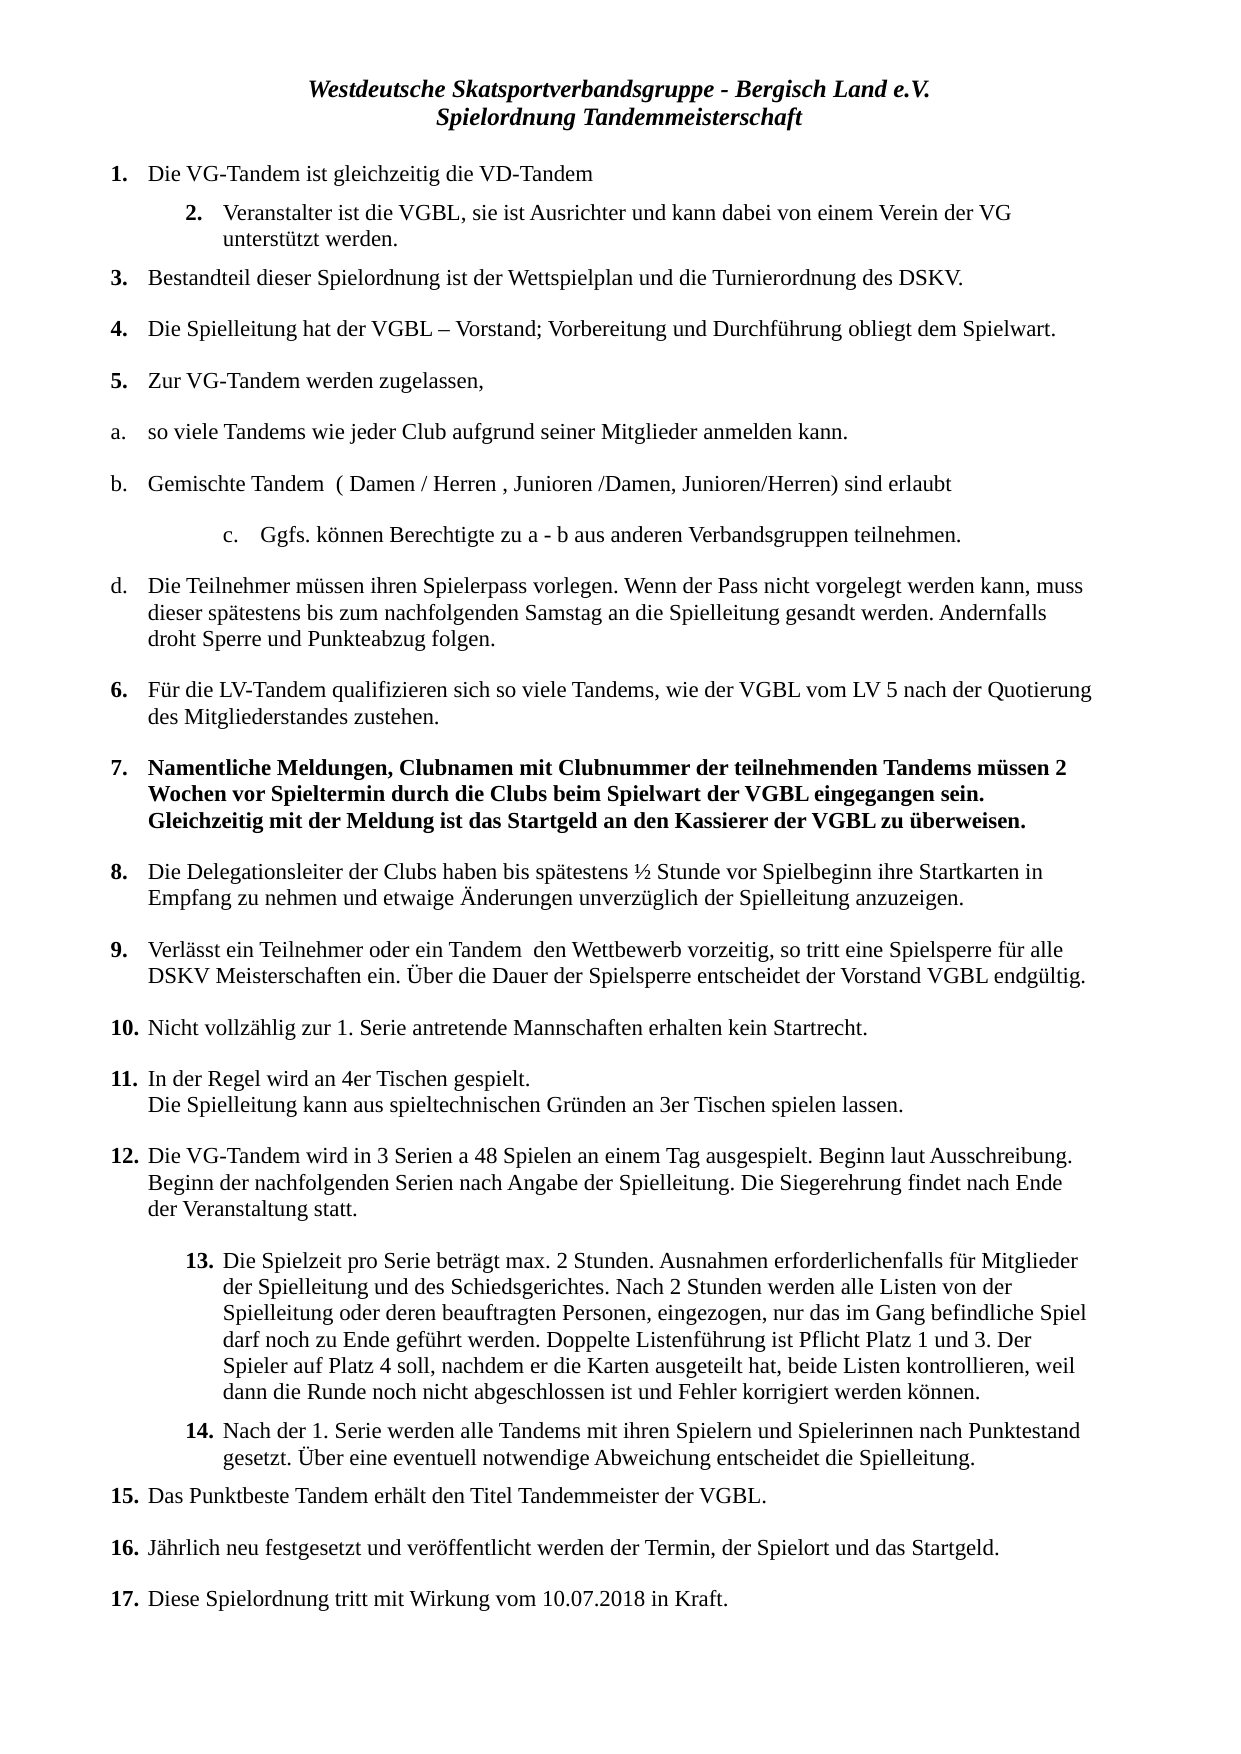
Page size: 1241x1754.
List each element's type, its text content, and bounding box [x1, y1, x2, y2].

list Nach der 1. Serie werden alle Tandems mit ihren Spielern und Spielerinnen nach Punktestand gesetzt. Über eine eventuell notwendige Abweichung entscheidet die Spielleitung. [185, 1417, 1093, 1470]
list Verlässt ein Teilnehmer oder ein Tandem den Wettbewerb vorzeitig, so tritt eine Spielsperre für alle DSKV Meisterschaften ein. Über die Dauer der Spielsperre entscheidet der Vorstand VGBL endgültig. [110, 936, 1093, 988]
list Für die LV-Tandem qualifizieren sich so viele Tandems, wie der VGBL vom LV 5 nach der Quotierung des Mitgliederstandes zustehen. [110, 676, 1093, 729]
list In der Regel wird an 4er Tischen gespielt. Die Spielleitung kann aus spieltechnischen Gründen an 3er Tischen spielen lassen. [110, 1065, 1093, 1118]
list Zur VG-Tandem werden zugelassen, [110, 367, 1093, 393]
list Die VG-Tandem wird in 3 Serien a 48 Spielen an einem Tag ausgespielt. Beginn laut Ausschreibung. Beginn der nachfolgenden Serien nach Angabe der Spielleitung. Die Siegerehrung findet nach Ende der Veranstaltung statt. [110, 1143, 1093, 1222]
list Nicht vollzählig zur 1. Serie antretende Mannschaften erhalten kein Startrecht. [110, 1013, 1093, 1040]
list Die Spielleitung hat der VGBL – Vorstand; Vorbereitung und Durchführung obliegt dem Spielwart. [110, 316, 1093, 342]
list Die Delegationsleiter der Clubs haben bis spätestens ½ Stunde vor Spielbeginn ihre Startkarten in Empfang zu nehmen und etwaige Änderungen unverzüglich der Spielleitung anzuzeigen. [110, 858, 1093, 911]
list Jährlich neu festgesetzt und veröffentlicht werden der Termin, der Spielort und das Startgeld. [110, 1534, 1093, 1560]
list Die Spielzeit pro Serie beträgt max. 2 Stunden. Ausnahmen erforderlichenfalls für Mitglieder der Spielleitung und des Schiedsgerichtes. Nach 2 Stunden werden alle Listen von der Spielleitung oder deren beauftragten Personen, eingezogen, nur das im Gang befindliche Spiel darf noch zu Ende geführt werden. Doppelte Listenführung ist Pflicht Platz 1 und 3. Der Spieler auf Platz 4 soll, nachdem er die Karten ausgeteilt hat, beide Listen kontrollieren, weil dann die Runde noch nicht abgeschlossen ist und Fehler korrigiert werden können. [185, 1247, 1093, 1405]
list Diese Spielordnung tritt mit Wirkung vom 10.07.2018 in Kraft. [110, 1585, 1093, 1612]
list Namentliche Meldungen, Clubnamen mit Clubnummer der teilnehmenden Tandems müssen 2 Wochen vor Spieltermin durch die Clubs beim Spielwart der VGBL eingegangen sein. Gleichzeitig mit der Meldung ist das Startgeld an den Kassierer der VGBL zu überweisen. [110, 754, 1093, 833]
list Veranstalter ist die VGBL, sie ist Ausrichter und kann dabei von einem Verein der VG unterstützt werden. [185, 199, 1093, 252]
list Das Punktbeste Tandem erhält den Titel Tandemmeister der VGBL. [110, 1482, 1093, 1509]
list Bestandteil dieser Spielordnung ist der Wettspielplan und die Turnierordnung des DSKV. [110, 264, 1093, 291]
list Ggfs. können Berechtigte zu a - b aus anderen Verbandsgruppen teilnehmen. [223, 521, 1093, 547]
list Gemischte Tandem ( Damen / Herren , Junioren /Damen, Junioren/Herren) sind erlaubt [110, 469, 1093, 496]
list Die Teilnehmer müssen ihren Spielerpass vorlegen. Wenn der Pass nicht vorgelegt werden kann, muss dieser spätestens bis zum nachfolgenden Samstag an die Spielleitung gesandt werden. Andernfalls droht Sperre und Punkteabzug folgen. [110, 572, 1093, 651]
list so viele Tandems wie jeder Club aufgrund seiner Mitglieder anmelden kann. [110, 418, 1093, 444]
list Die VG-Tandem ist gleichzeitig die VD-Tandem [110, 160, 1093, 186]
